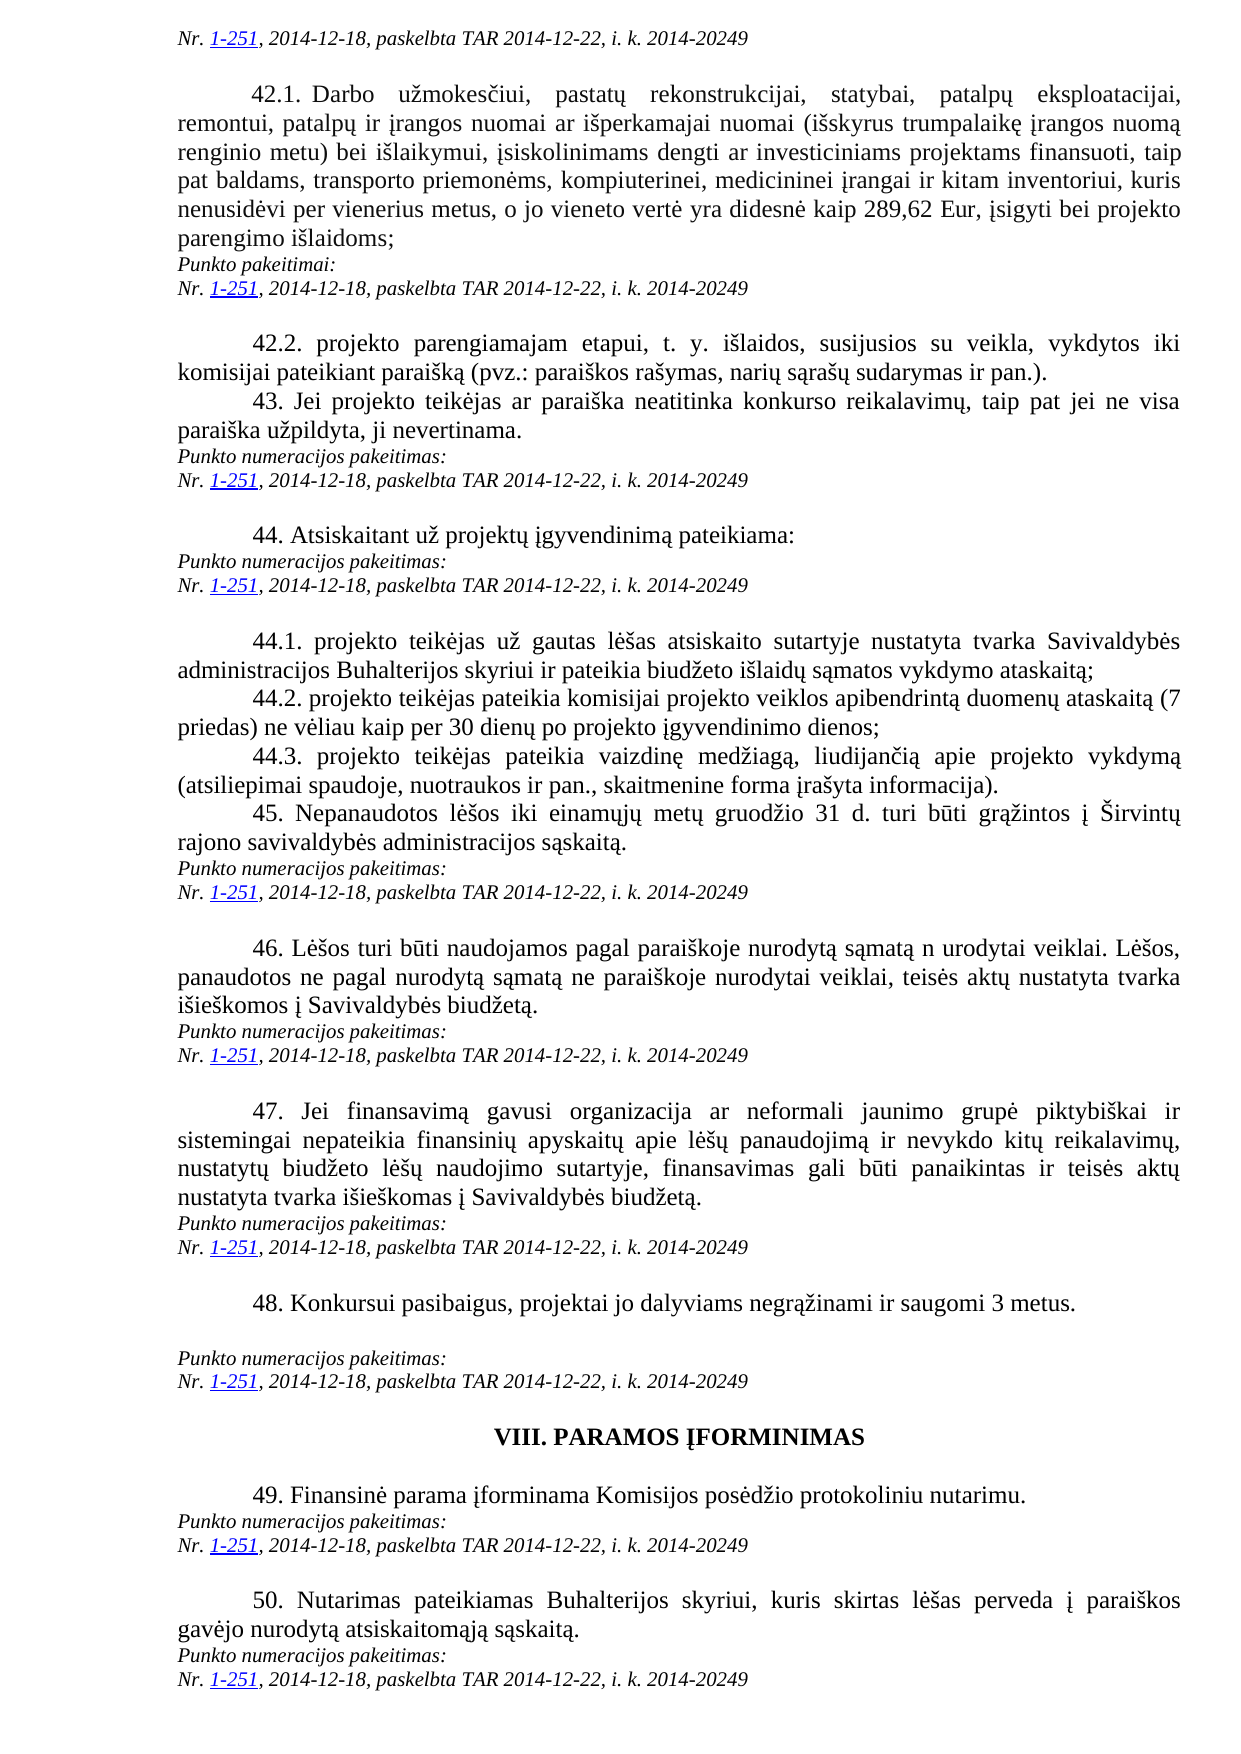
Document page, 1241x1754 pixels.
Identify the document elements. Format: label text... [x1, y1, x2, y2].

text Nr. 1-251, 2014-12-18, paskelbta TAR 2014-12-22, i. k. 2014-20249 [177, 276, 1181, 300]
text 43. Jei projekto teikėjas ar paraiška neatitinka konkurso reikalavimų, taip pat jei ne visa paraiška užpildyta, ji nevertinama. [177, 386, 1181, 443]
text Punkto numeracijos pakeitimas: [177, 1019, 1181, 1043]
text Punkto numeracijos pakeitimas: [177, 549, 1181, 573]
text Nr. 1-251, 2014-12-18, paskelbta TAR 2014-12-22, i. k. 2014-20249 [177, 468, 1181, 492]
text Punkto pakeitimai: [177, 252, 1181, 276]
text 44.1. projekto teikėjas už gautas lėšas atsiskaito sutartyje nustatyta tvarka Savivaldybės administracijos Buhalterijos skyriui ir pateikia biudžeto išlaidų sąmatos vykdymo ataskaitą; [177, 626, 1181, 683]
text 49. Finansinė parama įforminama Komisijos posėdžio protokoliniu nutarimu. [177, 1480, 1181, 1508]
text Nr. 1-251, 2014-12-18, paskelbta TAR 2014-12-22, i. k. 2014-20249 [177, 1235, 1181, 1259]
text 45. Nepanaudotos lėšos iki einamųjų metų gruodžio 31 d. turi būti grąžintos į Širvintų rajono savivaldybės administracijos sąskaitą. [177, 798, 1181, 856]
text 48. Konkursui pasibaigus, projektai jo dalyviams negrąžinami ir saugomi 3 metus. [177, 1288, 1181, 1317]
text 47. Jei finansavimą gavusi organizacija ar neformali jaunimo grupė piktybiškai ir sistemingai nepateikia finansinių apyskaitų apie lėšų panaudojimą ir nevykdo kitų reikalavimų, nustatytų biudžeto lėšų naudojimo sutartyje, finansavimas gali būti panaikintas ir teisės aktų nustatyta tvarka išieškomas į Savivaldybės biudžetą. [177, 1096, 1181, 1211]
text Punkto numeracijos pakeitimas: [177, 1211, 1181, 1235]
text 44. Atsiskaitant už projektų įgyvendinimą pateikiama: [177, 520, 1181, 549]
text Punkto numeracijos pakeitimas: [177, 1345, 1181, 1369]
text Nr. 1-251, 2014-12-18, paskelbta TAR 2014-12-22, i. k. 2014-20249 [177, 573, 1181, 597]
text Nr. 1-251, 2014-12-18, paskelbta TAR 2014-12-22, i. k. 2014-20249 [177, 1369, 1181, 1393]
text Punkto numeracijos pakeitimas: [177, 443, 1181, 468]
text Punkto numeracijos pakeitimas: [177, 1643, 1181, 1667]
text Nr. 1-251, 2014-12-18, paskelbta TAR 2014-12-22, i. k. 2014-20249 [177, 880, 1181, 904]
text Nr. 1-251, 2014-12-18, paskelbta TAR 2014-12-22, i. k. 2014-20249 [177, 1533, 1181, 1557]
text 46. Lėšos turi būti naudojamos pagal paraiškoje nurodytą sąmatą n urodytai veiklai. Lėšos, panaudotos ne pagal nurodytą sąmatą ne paraiškoje nurodytai veiklai, teisės aktų nustatyta tvarka išieškomos į Savivaldybės biudžetą. [177, 933, 1181, 1019]
text VIII. PARAMOS ĮFORMINIMAS [177, 1422, 1181, 1451]
text Nr. 1-251, 2014-12-18, paskelbta TAR 2014-12-22, i. k. 2014-20249 [177, 1667, 1181, 1691]
text Punkto numeracijos pakeitimas: [177, 1508, 1181, 1533]
text 42.1. Darbo užmokesčiui, pastatų rekonstrukcijai, statybai, patalpų eksploatacijai, remontui, patalpų ir įrangos nuomai ar išperkamajai nuomai (išskyrus trumpalaikę įrangos nuomą renginio metu) bei išlaikymui, įsiskolinimams dengti ar investiciniams projektams finansuoti, taip pat baldams, transporto priemonėms, kompiuterinei, medicininei įrangai ir kitam inventoriui, kuris nenusidėvi per vienerius metus, o jo vieneto vertė yra didesnė kaip 289,62 Eur, įsigyti bei projekto parengimo išlaidoms; [177, 79, 1181, 252]
text Nr. 1-251, 2014-12-18, paskelbta TAR 2014-12-22, i. k. 2014-20249 [177, 1043, 1181, 1067]
text Nr. 1-251, 2014-12-18, paskelbta TAR 2014-12-22, i. k. 2014-20249 [177, 26, 1181, 50]
text 44.2. projekto teikėjas pateikia komisijai projekto veiklos apibendrintą duomenų ataskaitą (7 priedas) ne vėliau kaip per 30 dienų po projekto įgyvendinimo dienos; [177, 683, 1181, 741]
text 50. Nutarimas pateikiamas Buhalterijos skyriui, kuris skirtas lėšas perveda į paraiškos gavėjo nurodytą atsiskaitomąją sąskaitą. [177, 1585, 1181, 1643]
text Punkto numeracijos pakeitimas: [177, 856, 1181, 880]
text 44.3. projekto teikėjas pateikia vaizdinę medžiagą, liudijančią apie projekto vykdymą (atsiliepimai spaudoje, nuotraukos ir pan., skaitmenine forma įrašyta informacija). [177, 741, 1181, 798]
text 42.2. projekto parengiamajam etapui, t. y. išlaidos, susijusios su veikla, vykdytos iki komisijai pateikiant paraišką (pvz.: paraiškos rašymas, narių sąrašų sudarymas ir pan.). [177, 328, 1181, 386]
